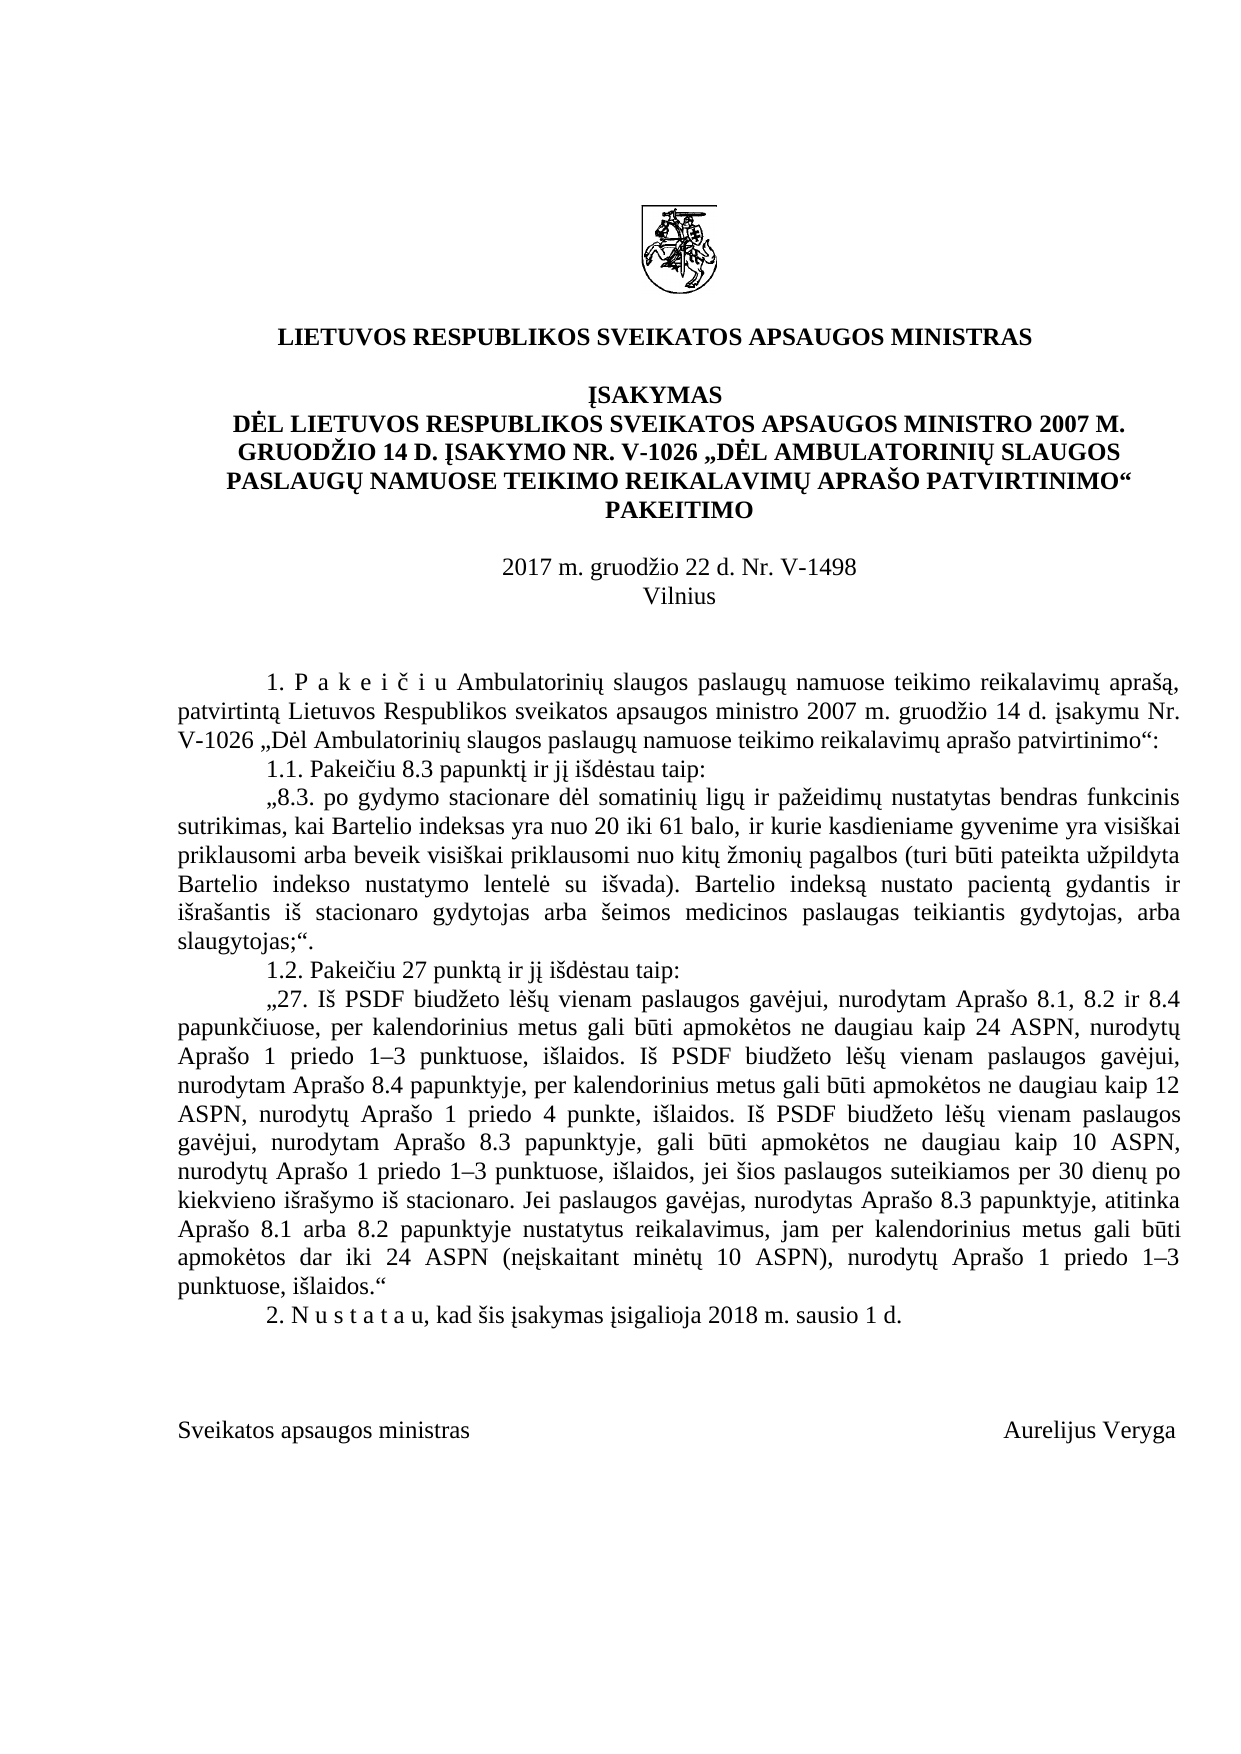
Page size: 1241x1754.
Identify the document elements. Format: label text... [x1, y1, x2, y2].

text „27. Iš PSDF biudžeto lėšų vienam paslaugos gavėjui, nurodytam Aprašo 8.1, 8.2 ir 8.4 papunkčiuose, per kalendorinius metus gali būti apmokėtos ne daugiau kaip 24 ASPN, nurodytų Aprašo 1 priedo 1–3 punktuose, išlaidos. Iš PSDF biudžeto lėšų vienam paslaugos gavėjui, nurodytam Aprašo 8.4 papunktyje, per kalendorinius metus gali būti apmokėtos ne daugiau kaip 12 ASPN, nurodytų Aprašo 1 priedo 4 punkte, išlaidos. Iš PSDF biudžeto lėšų vienam paslaugos gavėjui, nurodytam Aprašo 8.3 papunktyje, gali būti apmokėtos ne daugiau kaip 10 ASPN, nurodytų Aprašo 1 priedo 1–3 punktuose, išlaidos, jei šios paslaugos suteikiamos per 30 dienų po kiekvieno išrašymo iš stacionaro. Jei paslaugos gavėjas, nurodytas Aprašo 8.3 papunktyje, atitinka Aprašo 8.1 arba 8.2 papunktyje nustatytus reikalavimus, jam per kalendorinius metus gali būti apmokėtos dar iki 24 ASPN (neįskaitant minėtų 10 ASPN), nurodytų Aprašo 1 priedo 1–3 punktuose, išlaidos.“ [177, 984, 1181, 1300]
text 2. N u s t a t a u, kad šis įsakymas įsigalioja 2018 m. sausio 1 d. [177, 1300, 1181, 1329]
text Vilnius [177, 581, 1181, 610]
text 1. P a k e i č i u Ambulatorinių slaugos paslaugų namuose teikimo reikalavimų aprašą, patvirtintą Lietuvos Respublikos sveikatos apsaugos ministro 2007 m. gruodžio 14 d. įsakymu Nr. V-1026 „Dėl Ambulatorinių slaugos paslaugų namuose teikimo reikalavimų aprašo patvirtinimo“: [177, 667, 1181, 754]
text LIETUVOS RESPUBLIKOS SVEIKATOS APSAUGOS MINISTRAS [177, 322, 1133, 351]
text 1.1. Pakeičiu 8.3 papunktį ir jį išdėstau taip: [177, 754, 1181, 782]
text „8.3. po gydymo stacionare dėl somatinių ligų ir pažeidimų nustatytas bendras funkcinis sutrikimas, kai Bartelio indeksas yra nuo 20 iki 61 balo, ir kurie kasdieniame gyvenime yra visiškai priklausomi arba beveik visiškai priklausomi nuo kitų žmonių pagalbos (turi būti pateikta užpildyta Bartelio indekso nustatymo lentelė su išvada). Bartelio indeksą nustato pacientą gydantis ir išrašantis iš stacionaro gydytojas arba šeimos medicinos paslaugas teikiantis gydytojas, arba slaugytojas;“. [177, 782, 1181, 955]
text 2017 m. gruodžio 22 d. Nr. V-1498 [177, 552, 1181, 581]
text DĖL LIETUVOS RESPUBLIKOS SVEIKATOS APSAUGOS MINISTRO 2007 M. GRUODŽIO 14 D. ĮSAKYMO NR. V-1026 „DĖL AMBULATORINIŲ SLAUGOS PASLAUGŲ NAMUOSE TEIKIMO REIKALAVIMŲ APRAŠO PATVIRTINIMO“ PAKEITIMO [177, 409, 1181, 524]
text Sveikatos apsaugos ministras Aurelijus Veryga [177, 1415, 1181, 1444]
text ĮSAKYMAS [177, 380, 1133, 409]
text 1.2. Pakeičiu 27 punktą ir jį išdėstau taip: [177, 955, 1181, 984]
